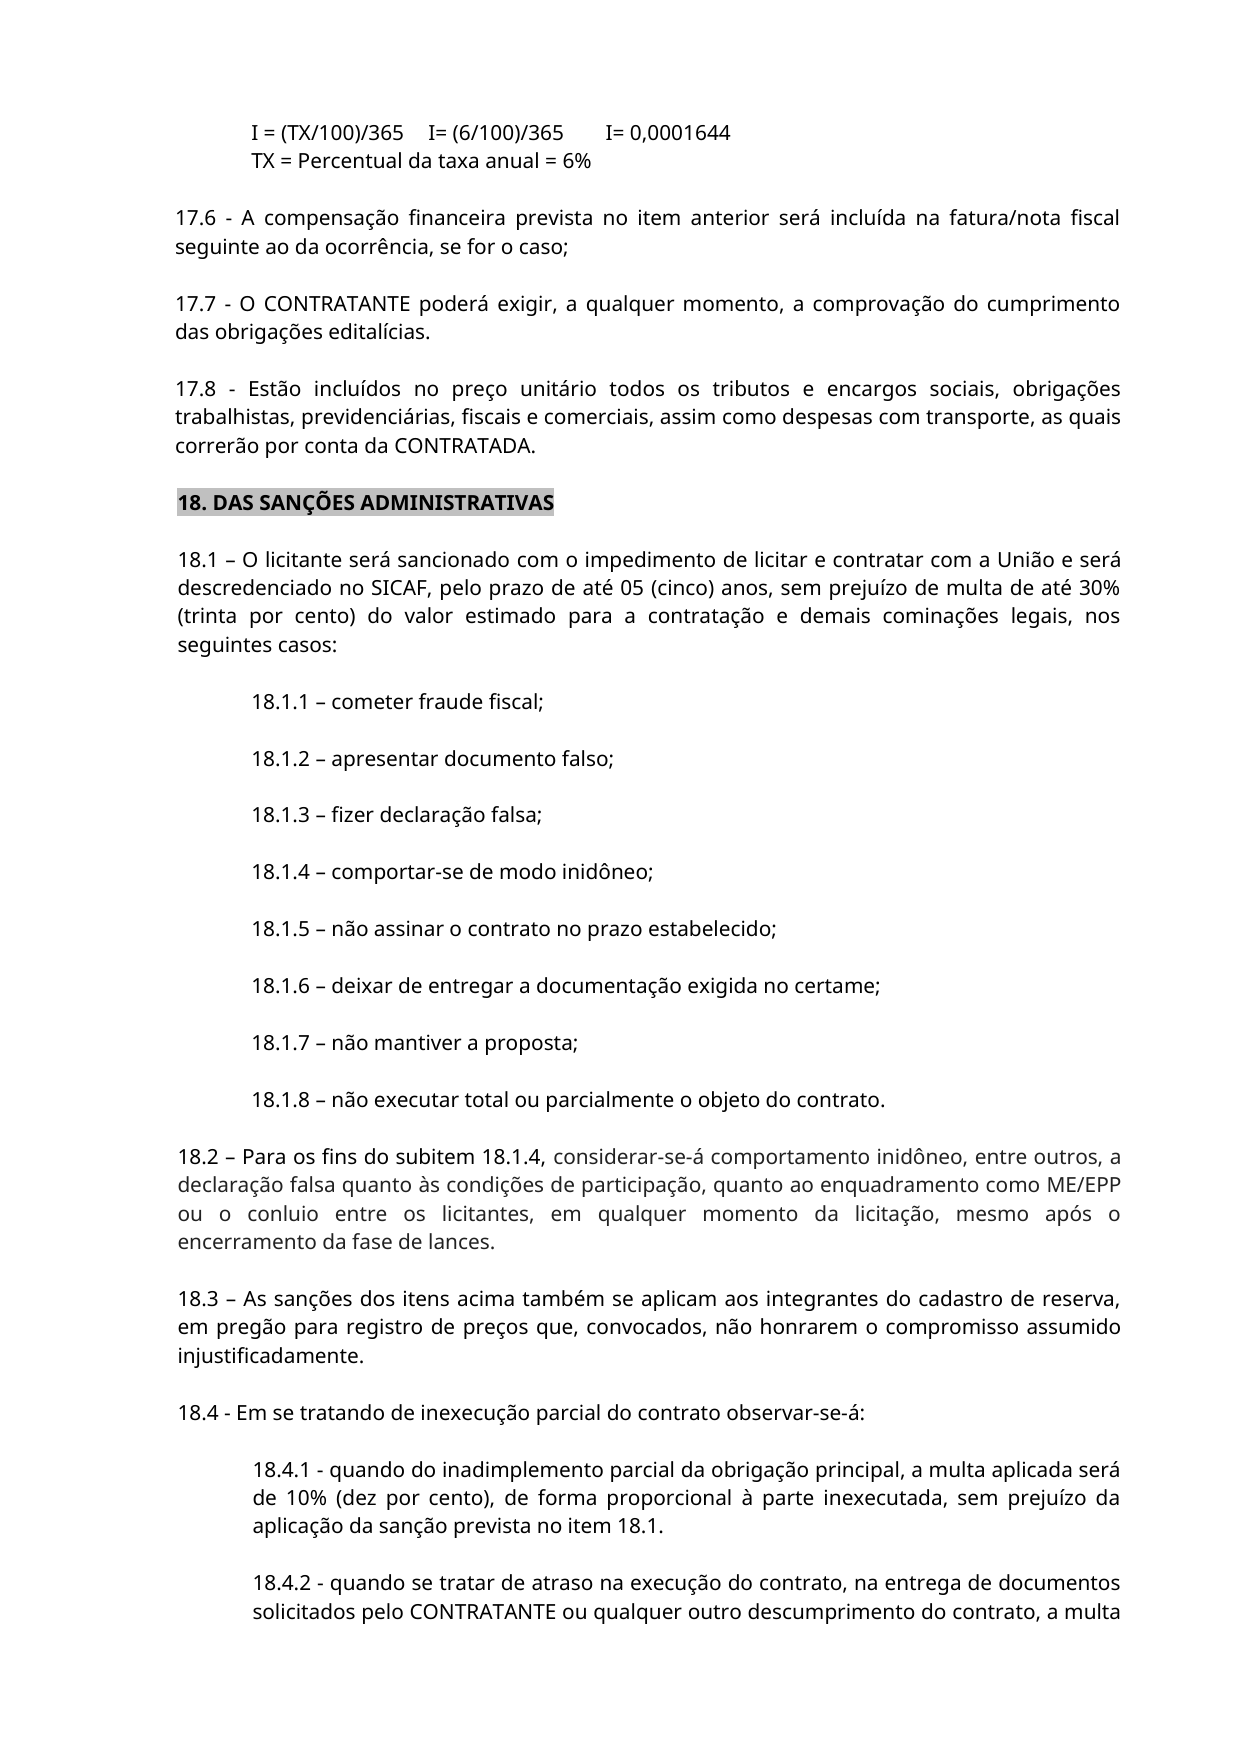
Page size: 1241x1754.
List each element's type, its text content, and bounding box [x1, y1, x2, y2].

text 18.1.3 – fizer declaração falsa; [251, 801, 1122, 829]
text 18.2 – Para os fins do subitem 18.1.4, considerar-se-á comportamento inidôneo, entre outros, a declaração falsa quanto às condições de participação, quanto ao enquadramento como ME/EPP ou o conluio entre os licitantes, em qualquer momento da licitação, mesmo após o encerramento da fase de lances. [177, 1142, 1122, 1256]
text 18.1.4 – comportar-se de modo inidôneo; [251, 857, 1122, 886]
text TX = Percentual da taxa anual = 6% [251, 147, 1122, 175]
text 18.1.1 – cometer fraude fiscal; [251, 687, 1122, 715]
text 18.1.7 – não mantiver a proposta; [251, 1028, 1122, 1057]
text 18.4.2 - quando se tratar de atraso na execução do contrato, na entrega de documentos solicitados pelo CONTRATANTE ou qualquer outro descumprimento do contrato, a multa [252, 1568, 1122, 1625]
text 18.3 – As sanções dos itens acima também se aplicam aos integrantes do cadastro de reserva, em pregão para registro de preços que, convocados, não honrarem o compromisso assumido injustificadamente. [177, 1284, 1122, 1369]
text 18.1.6 – deixar de entregar a documentação exigida no certame; [251, 971, 1122, 1000]
text 17.7 - O CONTRATANTE poderá exigir, a qualquer momento, a comprovação do cumprimento das obrigações editalícias. [175, 289, 1122, 346]
text 18. DAS SANÇÕES ADMINISTRATIVAS [177, 488, 1122, 516]
text 18.1.5 – não assinar o contrato no prazo estabelecido; [251, 914, 1122, 943]
text 18.4 - Em se tratando de inexecução parcial do contrato observar-se-á: [177, 1398, 1122, 1426]
text I = (TX/100)/365 I= (6/100)/365 I= 0,0001644 [251, 118, 1122, 147]
text 17.6 - A compensação financeira prevista no item anterior será incluída na fatura/nota fiscal seguinte ao da ocorrência, se for o caso; [175, 203, 1122, 260]
text 18.1.8 – não executar total ou parcialmente o objeto do contrato. [251, 1085, 1122, 1113]
text 18.1.2 – apresentar documento falso; [251, 744, 1122, 772]
text 18.4.1 - quando do inadimplemento parcial da obrigação principal, a multa aplicada será de 10% (dez por cento), de forma proporcional à parte inexecutada, sem prejuízo da aplicação da sanção prevista no item 18.1. [252, 1455, 1122, 1540]
text 17.8 - Estão incluídos no preço unitário todos os tributos e encargos sociais, obrigações trabalhistas, previdenciárias, fiscais e comerciais, assim como despesas com transporte, as quais correrão por conta da CONTRATADA. [175, 374, 1122, 459]
text 18.1 – O licitante será sancionado com o impedimento de licitar e contratar com a União e será descredenciado no SICAF, pelo prazo de até 05 (cinco) anos, sem prejuízo de multa de até 30% (trinta por cento) do valor estimado para a contratação e demais cominações legais, nos seguintes casos: [177, 545, 1122, 658]
